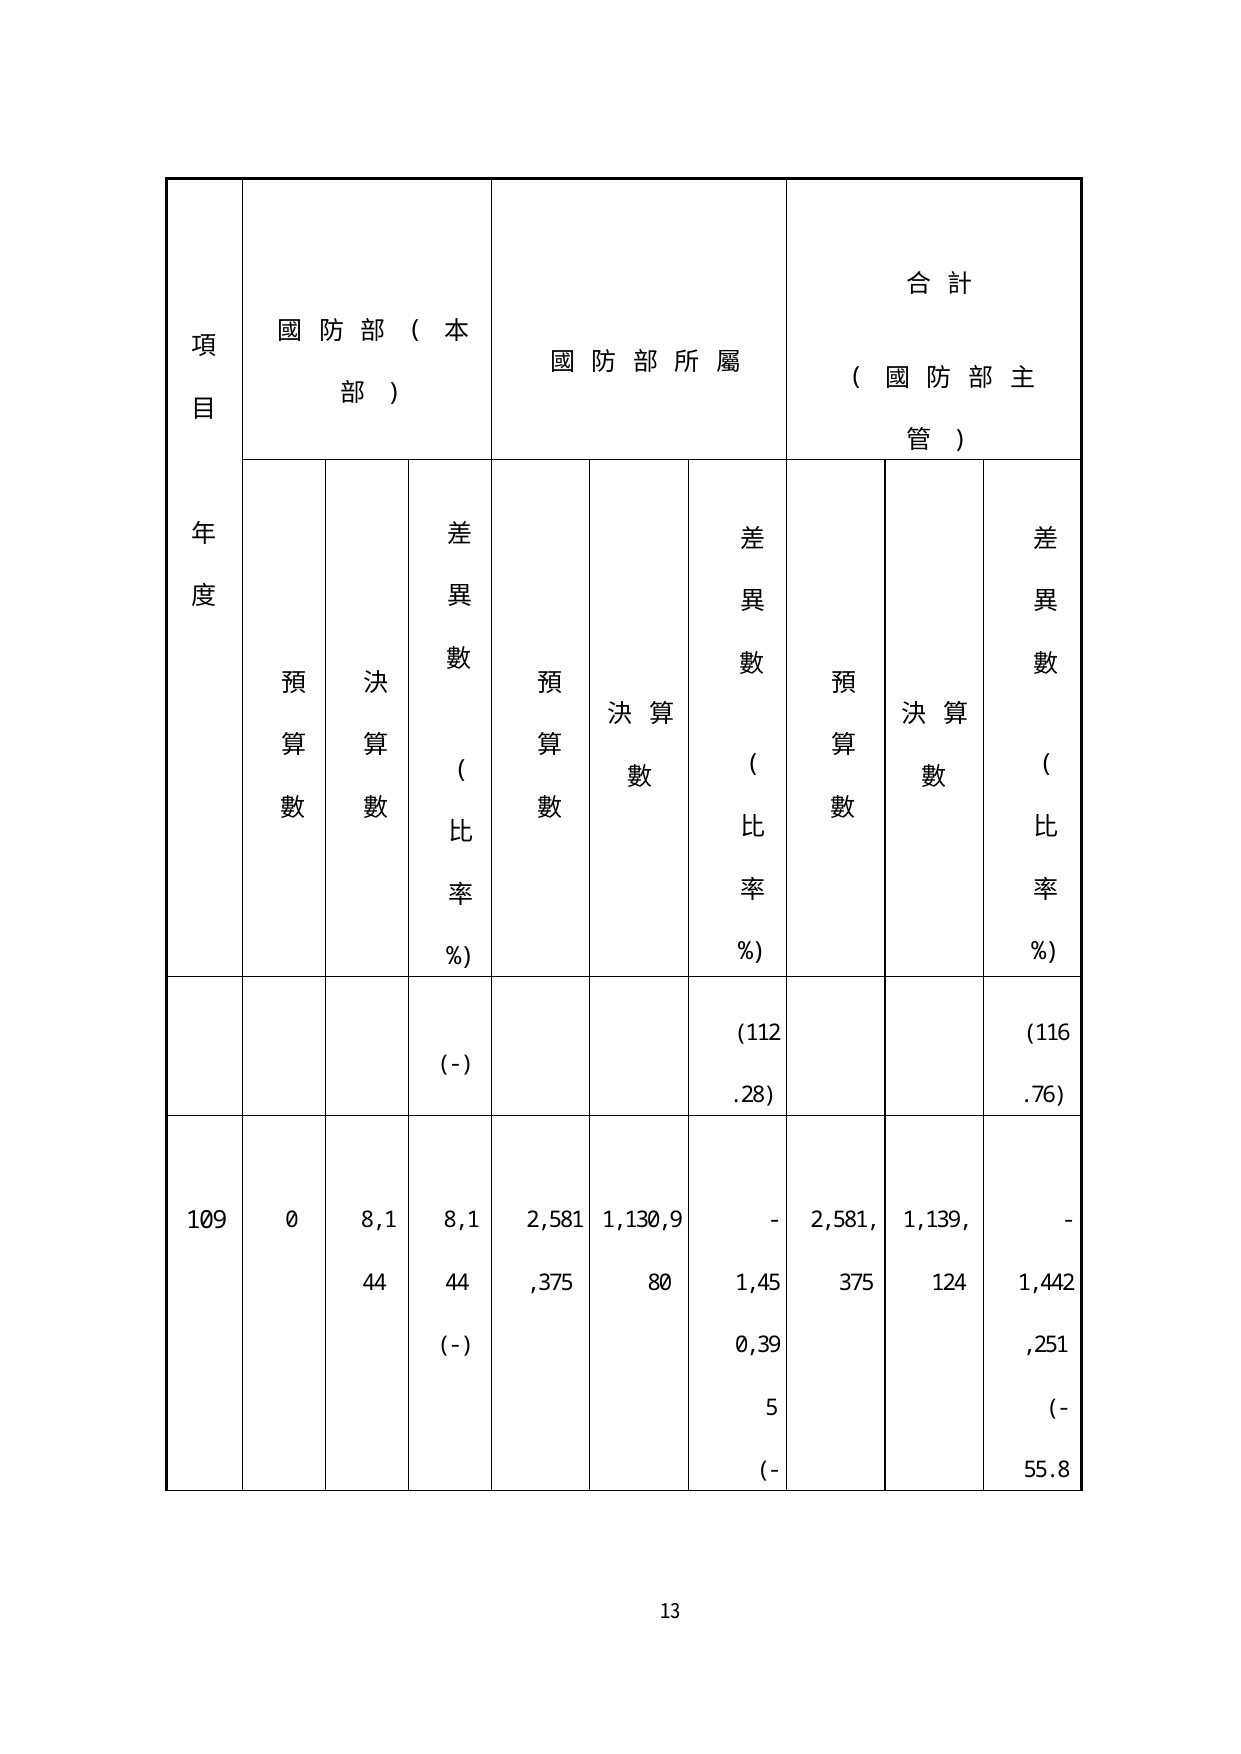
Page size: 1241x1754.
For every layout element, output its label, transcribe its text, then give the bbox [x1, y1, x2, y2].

table_cell [492, 977, 589, 1115]
table_cell 1,130,980 [590, 1116, 688, 1490]
table_cell [787, 977, 884, 1115]
table_cell 決算數 [590, 460, 688, 976]
table_cell 差異數 (比率%) [409, 460, 491, 976]
table_cell 決算數 [886, 460, 983, 976]
table_cell [168, 977, 242, 1115]
table_cell (116.76) [984, 977, 1080, 1115]
table_header 合計 (國防部主管) [787, 180, 1080, 458]
table_cell -1,450,395 (- [689, 1116, 786, 1490]
table_cell [326, 977, 408, 1115]
table_header 國防部所屬 [492, 180, 786, 458]
table_cell 1,139,124 [886, 1116, 983, 1490]
table_cell [243, 977, 325, 1115]
table_cell 預算數 [243, 460, 325, 976]
table_header 國防部(本部) [243, 180, 491, 458]
table_cell 8,144 [326, 1116, 408, 1490]
table_cell 差異數 (比率%) [984, 460, 1080, 976]
table_cell [886, 977, 983, 1115]
table_cell 8,144 (-) [409, 1116, 491, 1490]
table_cell 0 [243, 1116, 325, 1490]
table_cell (112.28) [689, 977, 786, 1115]
table_cell 109 [168, 1116, 242, 1490]
table_cell 決算數 [326, 460, 408, 976]
table_cell -1,442,251 (-55.8 [984, 1116, 1080, 1490]
table_cell 2,581,375 [787, 1116, 884, 1490]
table_cell [590, 977, 688, 1115]
table_cell 2,581,375 [492, 1116, 589, 1490]
table_cell 預算數 [787, 460, 884, 976]
table_cell 差異數 (比率%) [689, 460, 786, 976]
table_cell (-) [409, 977, 491, 1115]
table_cell 預算數 [492, 460, 589, 976]
table_header 項目 年度 [168, 180, 242, 976]
